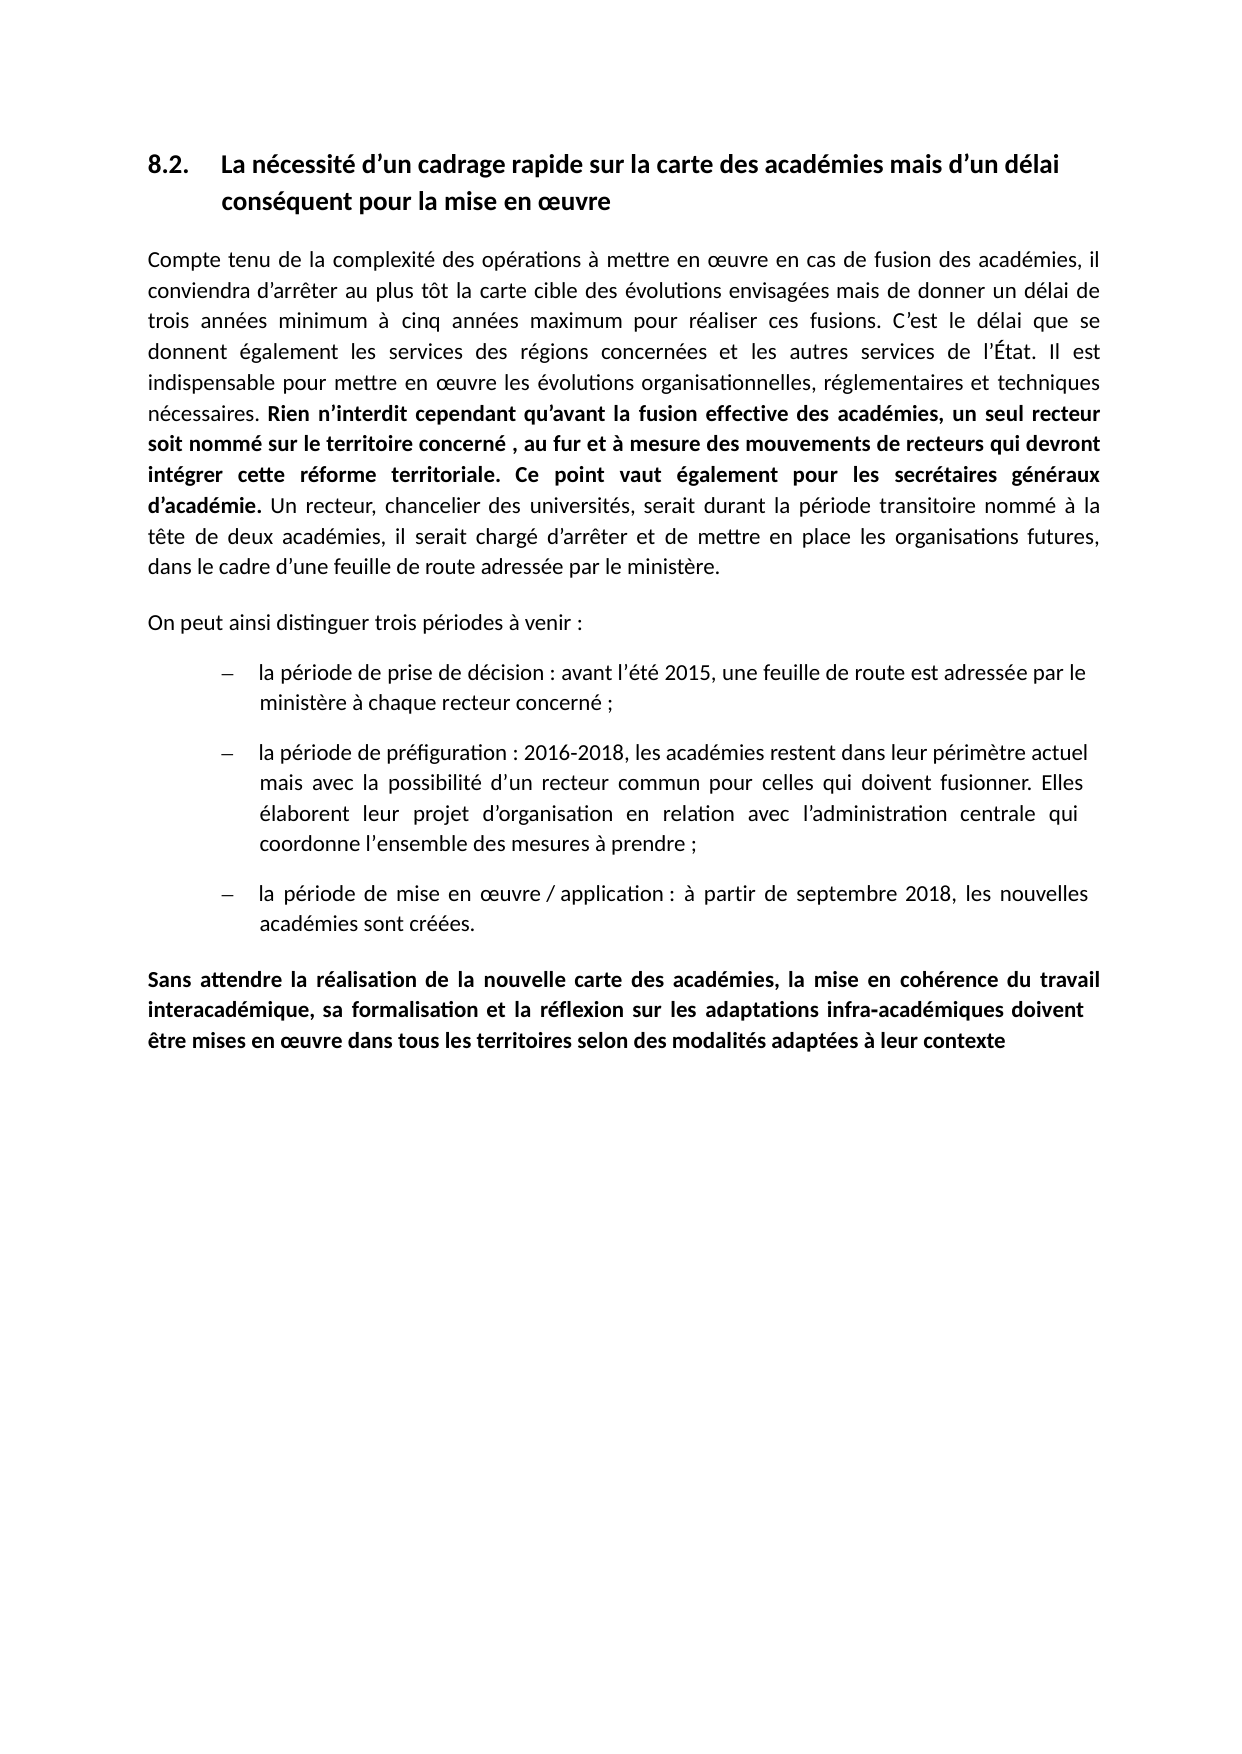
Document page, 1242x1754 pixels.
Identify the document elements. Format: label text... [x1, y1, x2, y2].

text – la période de préfiguration : 2016‐2018, les académies restent dans leur périmètre actuel mais avec la possibilité d’un recteur commun pour celles qui doivent fusionner. Elles [221, 738, 1101, 796]
text Sans attendre la réalisation de la nouvelle carte des académies, la mise en cohérence du travail interacadémique, sa formalisation et la réflexion sur les adaptations infra‐académiques doivent [148, 965, 1101, 1023]
text élaborent leur projet d’organisation en relation avec l’administration centrale qui coordonne l’ensemble des mesures à prendre ; [259, 799, 1100, 857]
text On peut ainsi distinguer trois périodes à venir : [148, 608, 590, 636]
text 8.2. La nécessité d’un cadrage rapide sur la carte des académies mais d’un délai conséquent pour la mise en œuvre [148, 148, 1073, 217]
text Compte tenu de la complexité des opérations à mettre en œuvre en cas de fusion des académies, il conviendra d’arrêter au plus tôt la carte cible des évolutions envisagées mais de donner un délai de trois années minimum à cinq années maximum pour réaliser ces fusions. C’est le délai que se donnent également les services des régions concernées et les autres services de l’État. Il est indispensable pour mettre en œuvre les évolutions organisationnelles, réglementaires et techniques nécessaires. Rien n’interdit cependant qu’avant la fusion effective des académies, un seul recteur soit nommé sur le territoire concerné , au fur et à mesure des mouvements de recteurs qui devront intégrer cette réforme territoriale. Ce point vaut également pour les secrétaires généraux d’académie. Un recteur, chancelier des universités, serait durant la période transitoire nommé à la tête de deux académies, il serait chargé d’arrêter et de mettre en place les organisations futures, dans le cadre d’une feuille de route adressée par le ministère. [148, 245, 1101, 581]
text – la période de prise de décision : avant l’été 2015, une feuille de route est adressée par le ministère à chaque recteur concerné ; [222, 658, 1101, 716]
text être mises en œuvre dans tous les territoires selon des modalités adaptées à leur contexte [148, 1026, 1014, 1054]
text – la période de mise en œuvre / application : à partir de septembre 2018, les nouvelles académies sont créées. [222, 879, 1100, 937]
